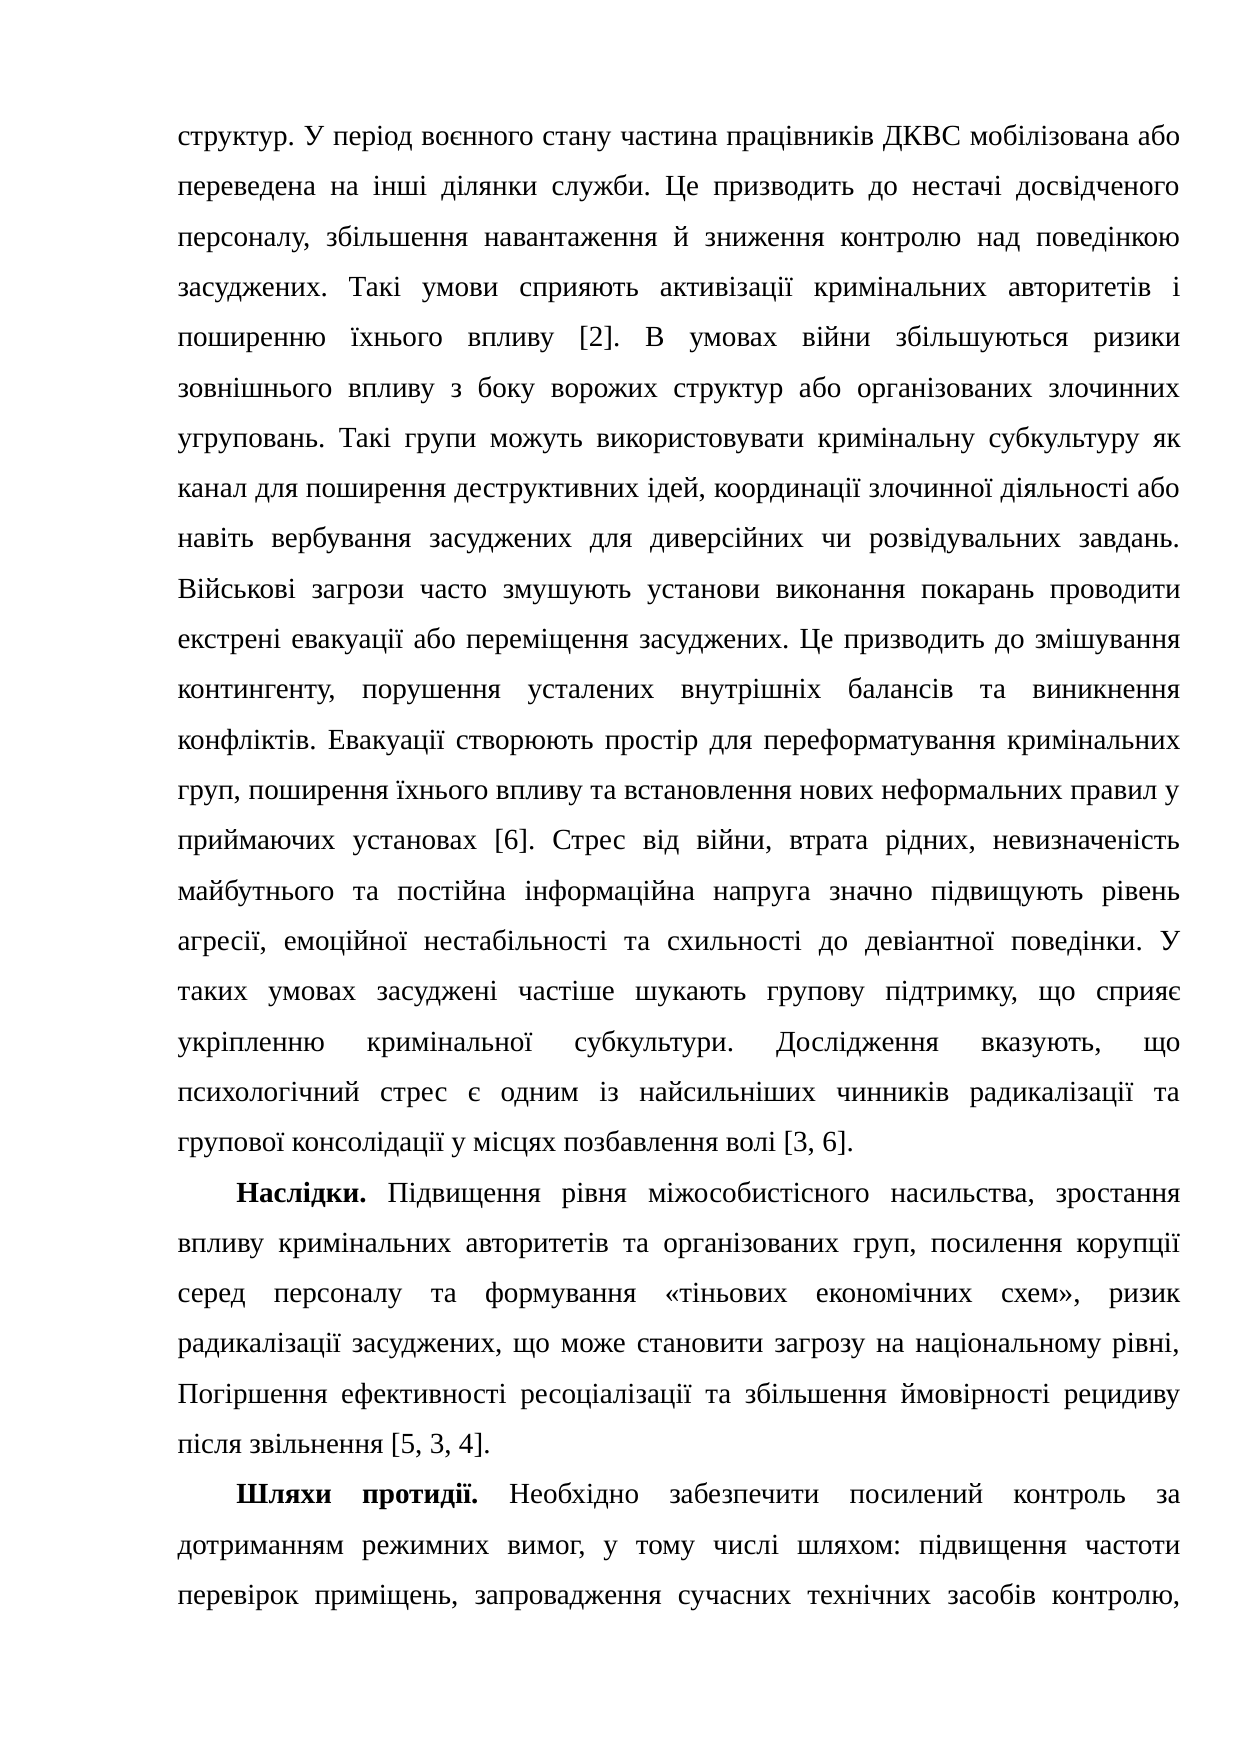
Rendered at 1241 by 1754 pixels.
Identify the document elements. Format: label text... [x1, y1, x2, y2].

text Шляхи протидії. Необхідно забезпечити посилений контроль за дотриманням режимних вимог, у тому числі шляхом: підвищення частоти перевірок приміщень, запровадження сучасних технічних засобів контролю, [177, 1477, 1181, 1611]
text структур. У період воєнного стану частина працівників ДКВС мобілізована або переведена на інші ділянки служби. Це призводить до нестачі досвідченого персоналу, збільшення навантаження й зниження контролю над поведінкою засуджених. Такі умови сприяють активізації кримінальних авторитетів і поширенню їхнього впливу [2]. В умовах війни збільшуються ризики зовнішнього впливу з боку ворожих структур або організованих злочинних угруповань. Такі групи можуть використовувати кримінальну субкультуру як канал для поширення деструктивних ідей, координації злочинної діяльності або навіть вербування засуджених для диверсійних чи розвідувальних завдань. Військові загрози часто змушують установи виконання покарань проводити екстрені евакуації або переміщення засуджених. Це призводить до змішування контингенту, порушення усталених внутрішніх балансів та виникнення конфліктів. Евакуації створюють простір для переформатування кримінальних груп, поширення їхнього впливу та встановлення нових неформальних правил у приймаючих установах [6]. Стрес від війни, втрата рідних, невизначеність майбутнього та постійна інформаційна напруга значно підвищують рівень агресії, емоційної нестабільності та схильності до девіантної поведінки. У таких умовах засуджені частіше шукають групову підтримку, що сприяє укріпленню кримінальної субкультури. Дослідження вказують, що психологічний стрес є одним із найсильніших чинників радикалізації та групової консолідації у місцях позбавлення волі [3, 6]. [177, 118, 1181, 1158]
text Наслідки. Підвищення рівня міжособистісного насильства, зростання впливу кримінальних авторитетів та організованих груп, посилення корупції серед персоналу та формування «тіньових економічних схем», ризик радикалізації засуджених, що може становити загрозу на національному рівні, Погіршення ефективності ресоціалізації та збільшення ймовірності рецидиву після звільнення [5, 3, 4]. [177, 1175, 1181, 1460]
